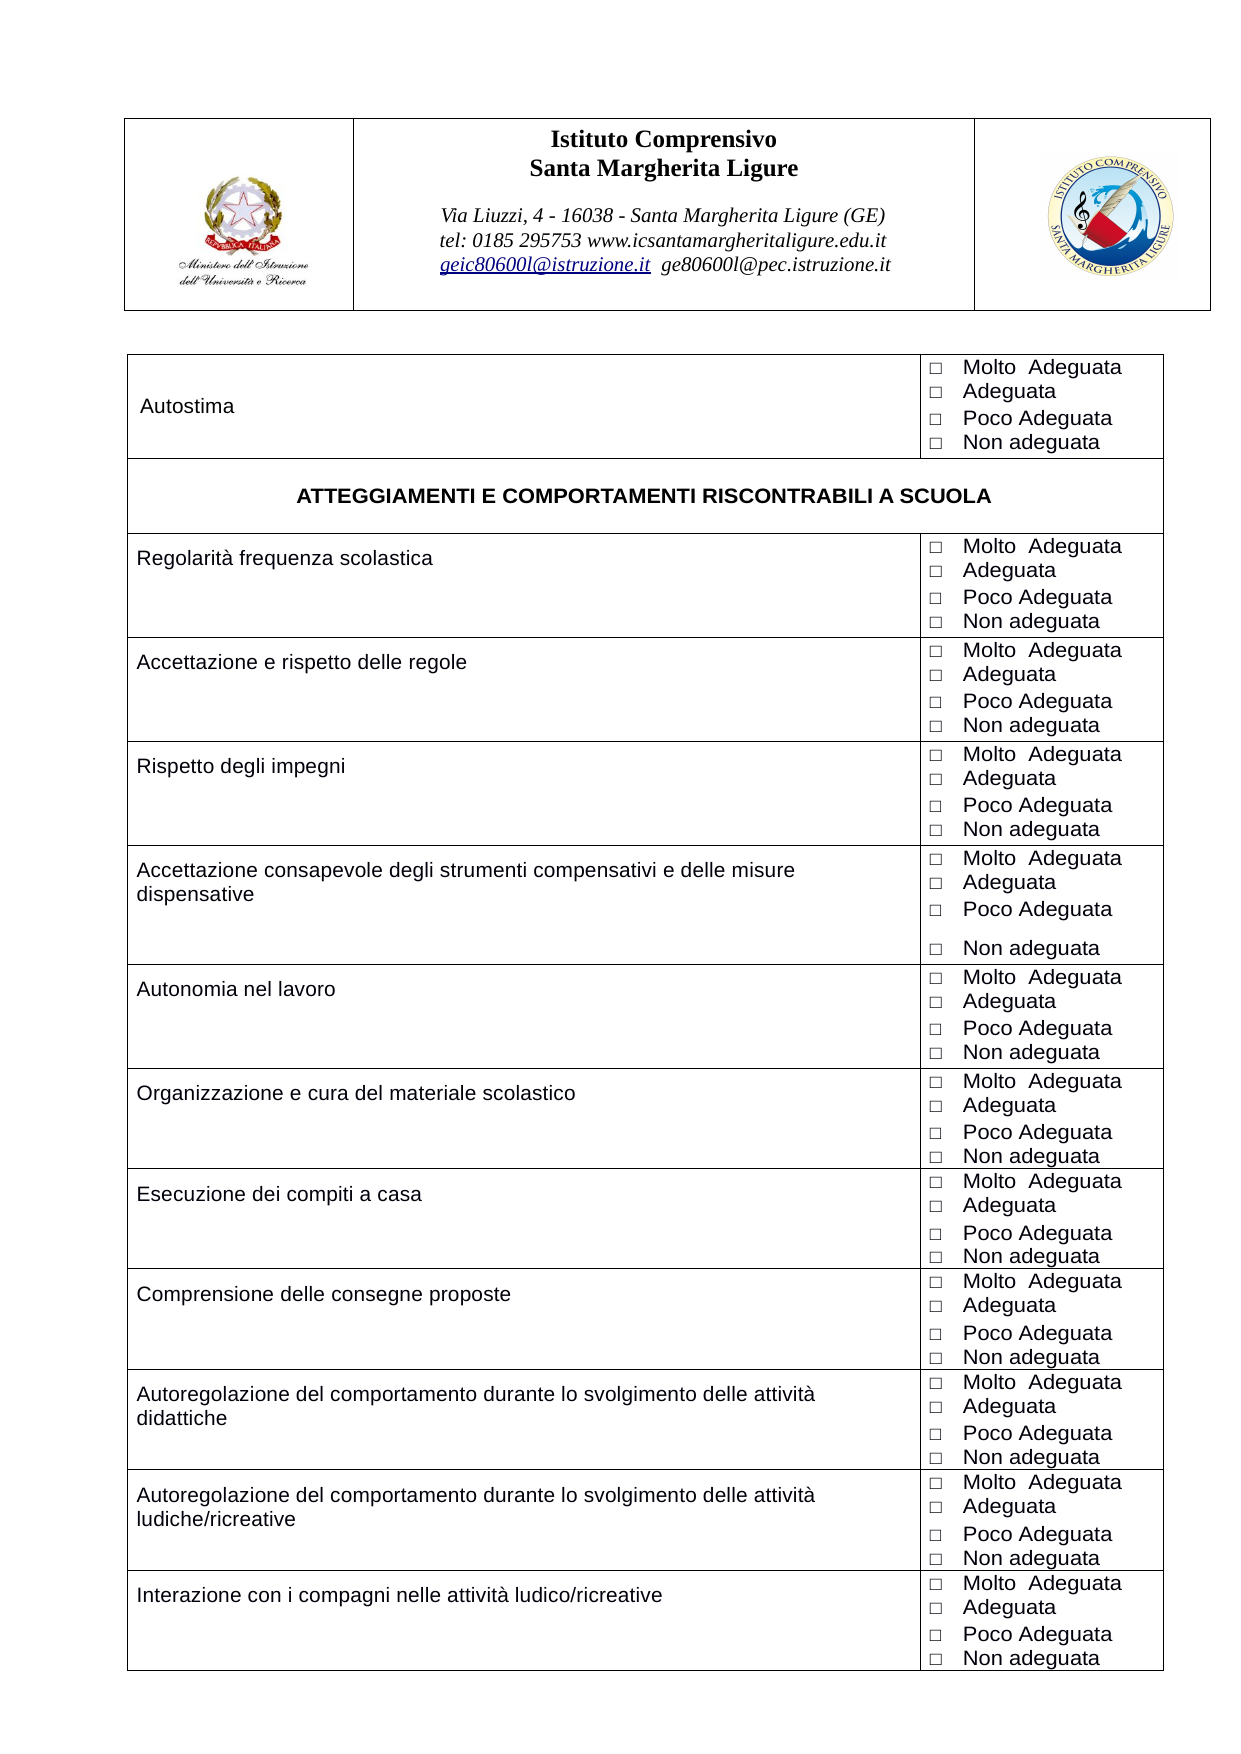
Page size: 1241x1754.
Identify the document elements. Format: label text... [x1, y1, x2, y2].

table_cell Molto Adeguata Adeguata Poco Adeguata Non adeguata [921, 355, 1163, 458]
table_cell Molto Adeguata Adeguata Poco Adeguata Non adeguata [921, 1269, 1163, 1369]
table_cell Rispetto degli impegni [128, 742, 920, 844]
table_cell Molto Adeguata Adeguata Poco Adeguata Non adeguata [921, 742, 1163, 844]
table_cell Regolarità frequenza scolastica [128, 534, 920, 637]
table_cell Accettazione e rispetto delle regole [128, 638, 920, 741]
table_cell Accettazione consapevole degli strumenti compensativi e delle misure dispensative [128, 846, 920, 963]
table_cell Comprensione delle consegne proposte [128, 1269, 920, 1369]
table_cell Molto Adeguata Adeguata Poco Adeguata Non adeguata [921, 846, 1163, 963]
table_cell Autostima [128, 355, 920, 458]
table_cell Autoregolazione del comportamento durante lo svolgimento delle attività didattiche [128, 1370, 920, 1469]
table_cell Organizzazione e cura del materiale scolastico [128, 1069, 920, 1168]
table_cell Interazione con i compagni nelle attività ludico/ricreative [128, 1571, 920, 1670]
table_cell Molto Adeguata Adeguata Poco Adeguata Non adeguata [921, 1069, 1163, 1168]
table_cell ATTEGGIAMENTI E COMPORTAMENTI RISCONTRABILI A SCUOLA [128, 459, 1163, 533]
table_cell Molto Adeguata Adeguata Poco Adeguata Non adeguata [921, 638, 1163, 741]
table_cell Autoregolazione del comportamento durante lo svolgimento delle attività ludiche/ricreative [128, 1470, 920, 1569]
table_cell Autonomia nel lavoro [128, 965, 920, 1067]
table_cell Molto Adeguata Adeguata Poco Adeguata Non adeguata [921, 1169, 1163, 1268]
table_cell Molto Adeguata Adeguata Poco Adeguata Non adeguata [921, 965, 1163, 1067]
table_cell Esecuzione dei compiti a casa [128, 1169, 920, 1268]
table_cell Molto Adeguata Adeguata Poco Adeguata Non adeguata [921, 1571, 1163, 1670]
table_cell Molto Adeguata Adeguata Poco Adeguata Non adeguata [921, 534, 1163, 637]
table_cell Molto Adeguata Adeguata Poco Adeguata Non adeguata [921, 1370, 1163, 1469]
table_cell Molto Adeguata Adeguata Poco Adeguata Non adeguata [921, 1470, 1163, 1569]
